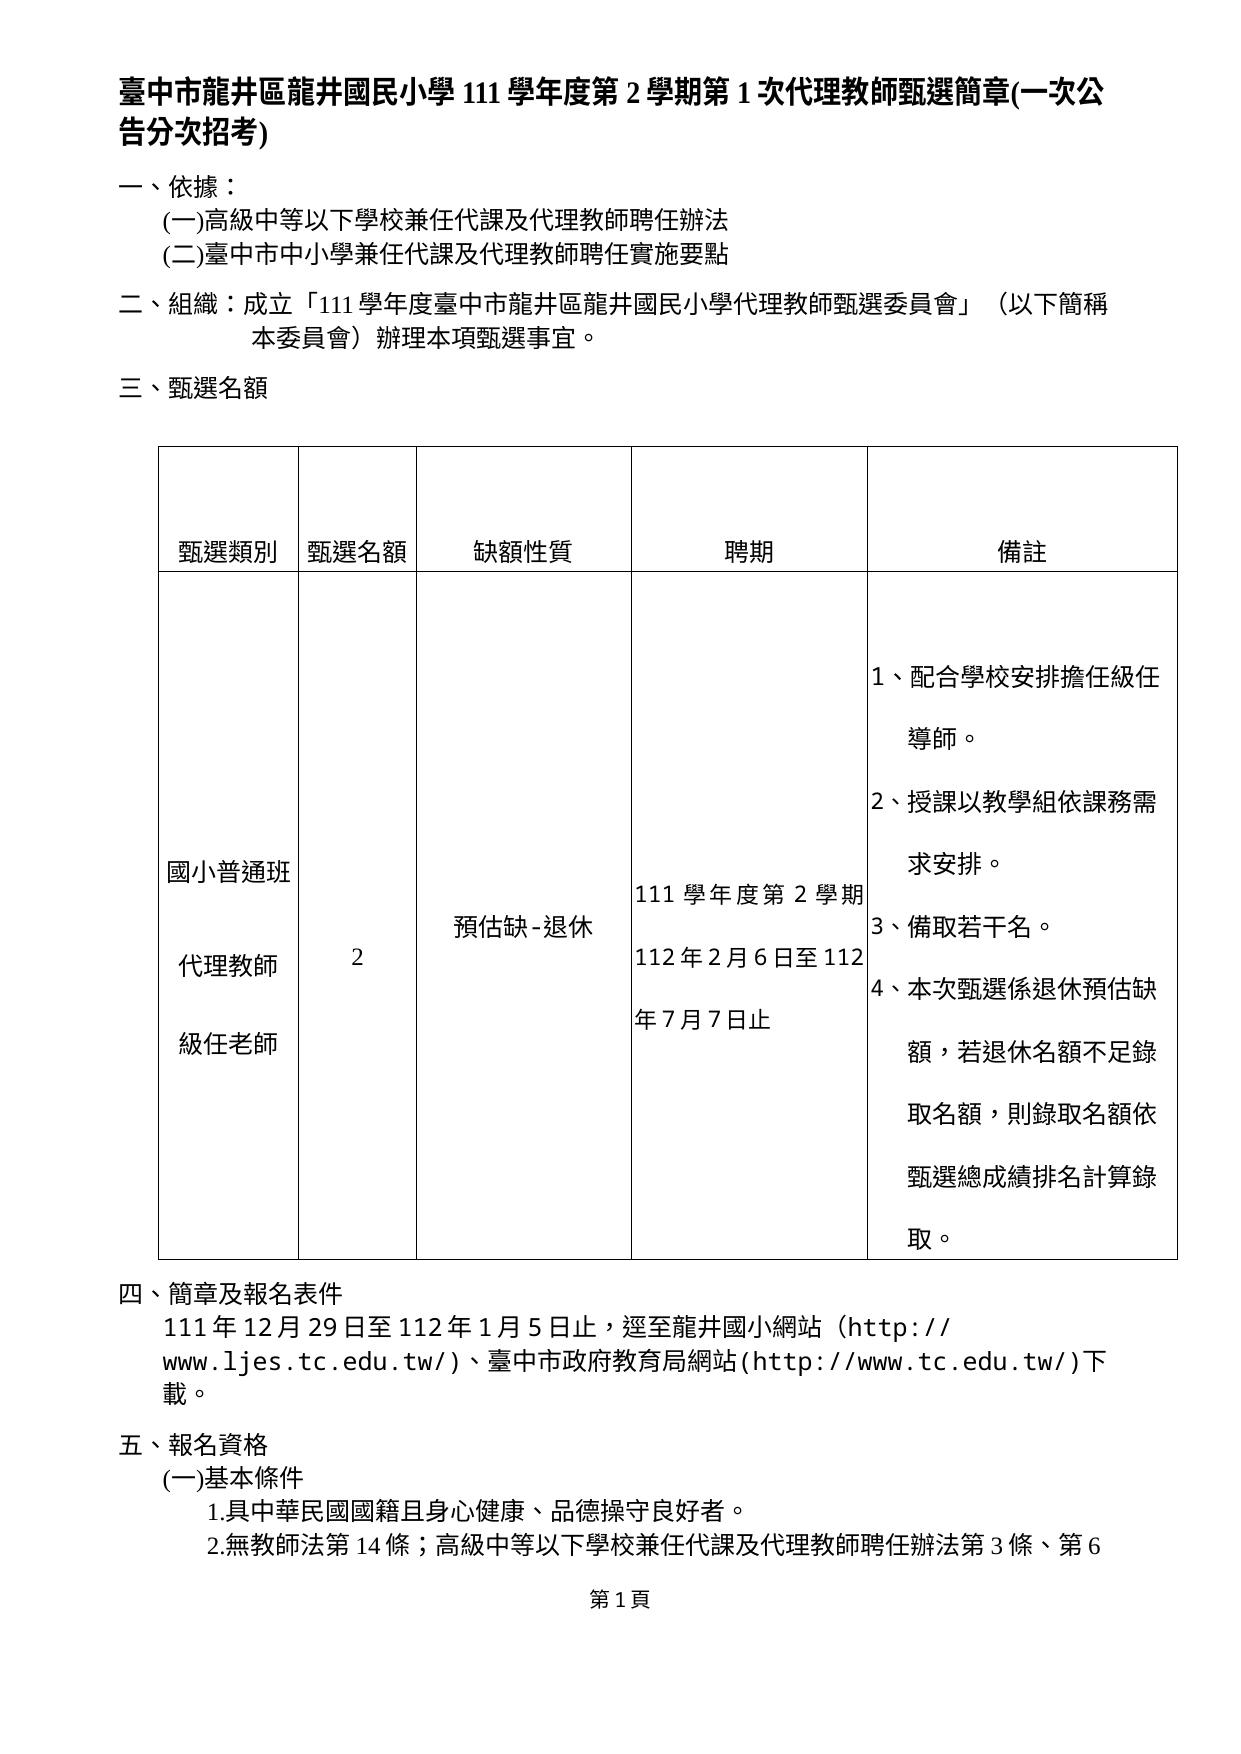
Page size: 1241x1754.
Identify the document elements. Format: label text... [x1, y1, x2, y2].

text 2.無教師法第14條；高級中等以下學校兼任代課及代理教師聘任辦法第3條、第6條、第7條、第8條、第9條、第11條；教育人員任用條例第31條各款及第33條；性別平等教育法第 27 條及27條之 1之規定（如附錄說明）。 [207, 1527, 1122, 1561]
table_header 備註 [868, 447, 1177, 571]
text (一)高級中等以下學校兼任代課及代理教師聘任辦法 [162, 203, 1122, 236]
table_cell 2 [299, 572, 416, 1258]
table_cell 國小普通班 代理教師 級任老師 [159, 572, 298, 1258]
text 五、報名資格 [118, 1427, 1122, 1461]
text (一)基本條件 [162, 1461, 1122, 1494]
text 1.具中華民國國籍且身心健康、品德操守良好者。 [207, 1494, 1122, 1527]
table_cell 配合學校安排擔任級任導師。 授課以教學組依課務需求安排。 備取若干名。 本次甄選係退休預估缺額，若退休名額不足錄取名額，則錄取名額依甄選總成績排名計算錄取。 [868, 572, 1177, 1258]
table_header 甄選類別 [159, 447, 298, 571]
text 一、依據： [118, 170, 1122, 203]
table_cell 預估缺-退休 [417, 572, 631, 1258]
text 三、甄選名額 [118, 371, 1122, 404]
table_header 缺額性質 [417, 447, 631, 571]
text 四、簡章及報名表件 [118, 1277, 1122, 1310]
text (二)臺中市中小學兼任代課及代理教師聘任實施要點 [162, 236, 1122, 270]
text 二、組織：成立「111學年度臺中市龍井區龍井國民小學代理教師甄選委員會」（以下簡稱本委員會）辦理本項甄選事宜。 [118, 287, 1122, 354]
text 臺中市龍井區龍井國民小學111學年度第2學期第1次代理教師甄選簡章(一次公告分次招考) [118, 71, 1122, 152]
table_header 甄選名額 [299, 447, 416, 571]
text 111年12月29日至112年1月5日止，逕至龍井國小網站（http://www.ljes.tc.edu.tw/)、臺中市政府教育局網站(http://www.tc.edu.tw/)下載。 [162, 1310, 1122, 1410]
table_header 聘期 [632, 447, 867, 571]
table_cell 111學年度第2學期112年2月6日至112年7月7日止 [632, 572, 867, 1258]
